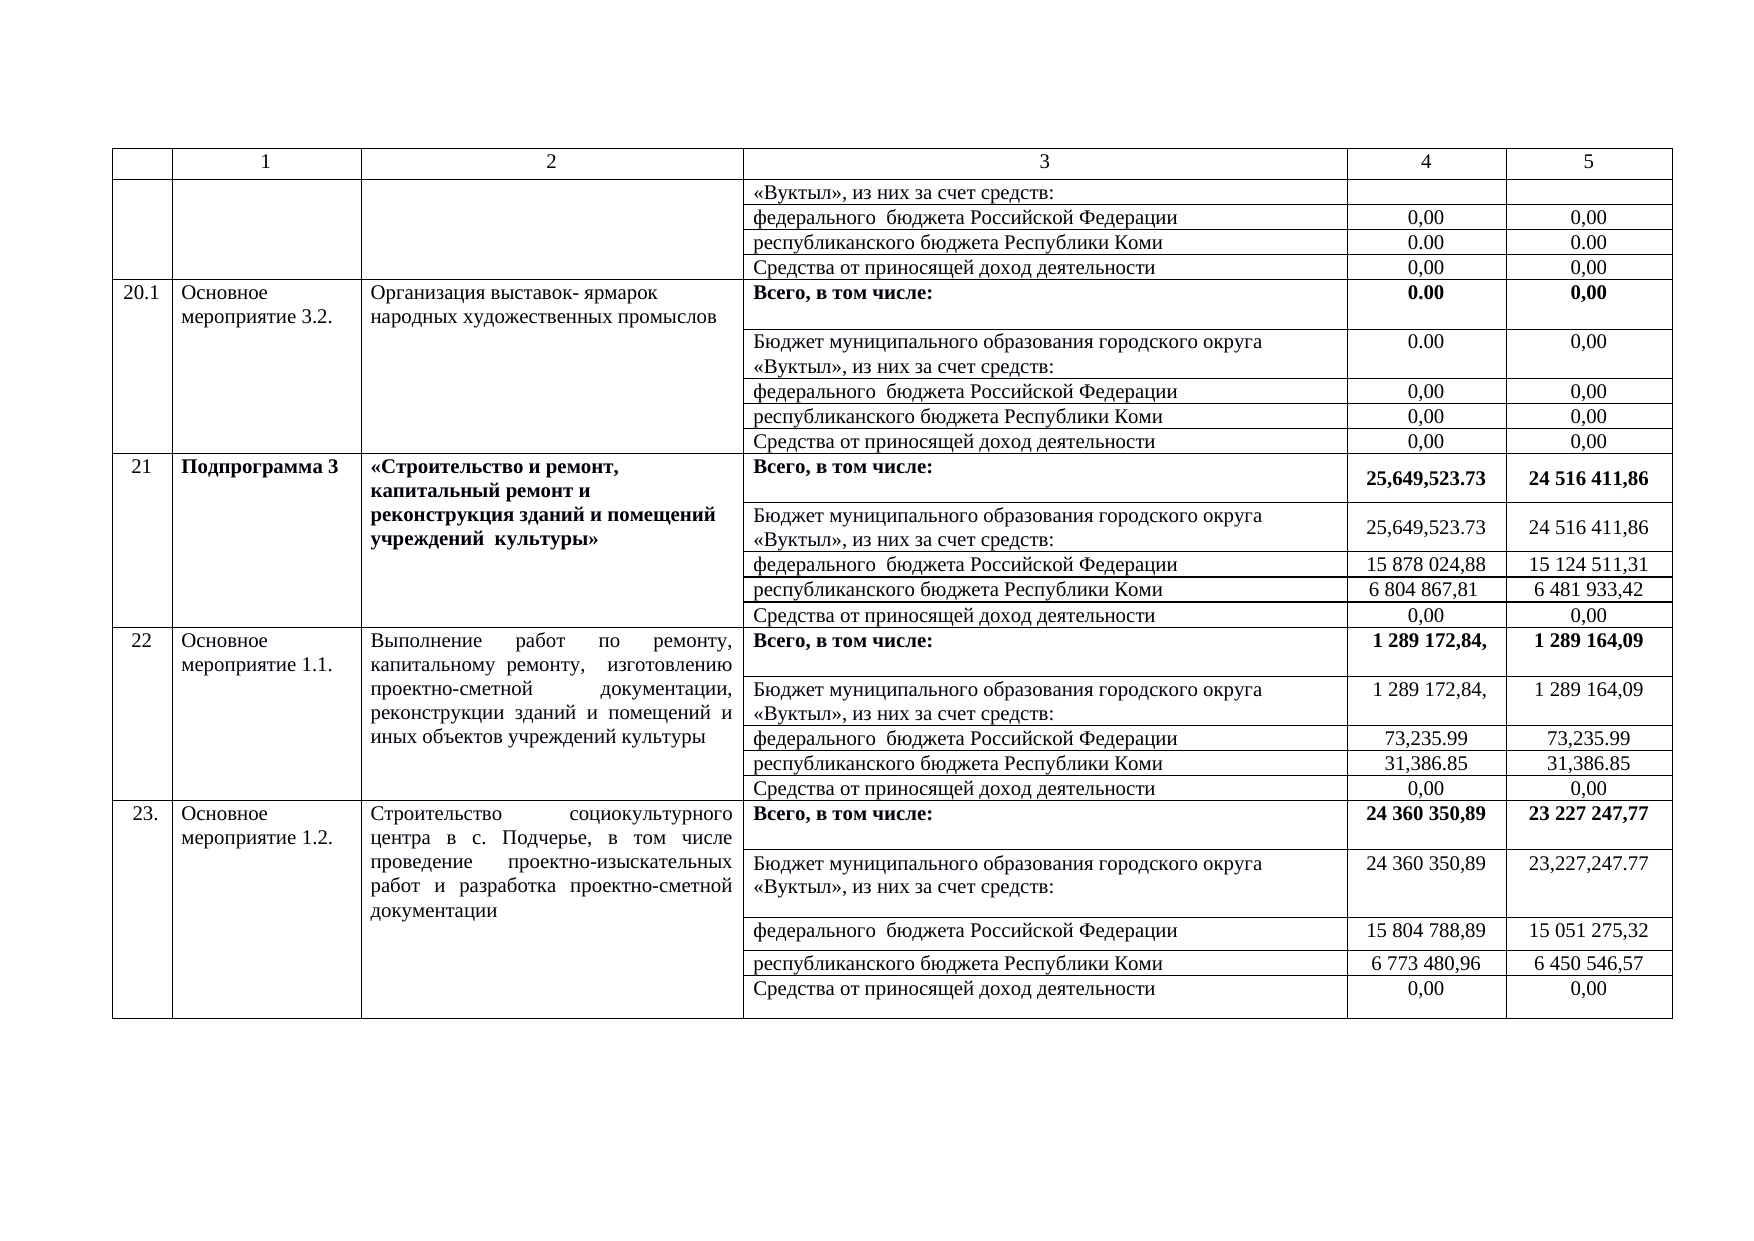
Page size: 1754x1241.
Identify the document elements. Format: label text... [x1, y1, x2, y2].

table_cell республиканского бюджета Республики Коми [744, 230, 1347, 254]
table_cell Подпрограмма 3 [173, 454, 361, 627]
table_header 5 [1507, 149, 1672, 179]
table_cell 1 289 164,09 [1507, 628, 1672, 676]
table_cell 0,00 [1348, 976, 1506, 1018]
table_cell 6 804 867,81 [1348, 578, 1506, 601]
table_cell республиканского бюджета Республики Коми [744, 951, 1347, 975]
table_cell «Вуктыл», из них за счет средств: [744, 180, 1347, 204]
table_cell 0,00 [1507, 330, 1672, 378]
table_cell 15 051 275,32 [1507, 918, 1672, 950]
table_cell [173, 180, 361, 279]
table_cell Бюджет муниципального образования городского округа «Вуктыл», из них за счет средств: [744, 850, 1347, 917]
table_cell 20.1 [113, 280, 172, 453]
table_header 1 [173, 149, 361, 179]
table_cell 0,00 [1348, 255, 1506, 279]
table_cell 0,00 [1507, 429, 1672, 453]
table_cell 73 235,99 [1507, 726, 1672, 750]
table_cell 0,00 [1507, 603, 1672, 627]
table_cell 0,00 [1348, 330, 1506, 378]
table_cell 1 289 172,84, [1348, 628, 1506, 676]
table_cell 23 227 247,77 [1507, 801, 1672, 849]
table_cell 31 386,85 [1507, 751, 1672, 775]
table_cell 31 386,85 [1348, 751, 1506, 775]
table_cell Бюджет муниципального образования городского округа «Вуктыл», из них за счет средств: [744, 330, 1347, 378]
table_cell 0,00 [1507, 379, 1672, 403]
table_cell Организация выставок- ярмарок народных художественных промыслов [362, 280, 743, 453]
table_cell 15 878 024,88 [1348, 552, 1506, 576]
table_cell федерального бюджета Российской Федерации [744, 379, 1347, 403]
table_cell 1 289 164,09 [1507, 677, 1672, 725]
table_cell 0,00 [1348, 603, 1506, 627]
table_cell 15 124 511,31 [1507, 552, 1672, 576]
table_cell Основное мероприятие 3.2. [173, 280, 361, 453]
table_cell республиканского бюджета Республики Коми [744, 578, 1347, 601]
table_cell Средства от приносящей доход деятельности [744, 976, 1347, 1018]
table_cell 0,00 [1348, 776, 1506, 800]
table_cell Всего, в том числе: [744, 628, 1347, 676]
table_cell 21 [113, 454, 172, 627]
table_cell 0,00 [1348, 230, 1506, 254]
table_cell 0,00 [1507, 230, 1672, 254]
table_cell федерального бюджета Российской Федерации [744, 552, 1347, 576]
table_cell Всего, в том числе: [744, 280, 1347, 328]
table_header [113, 149, 172, 179]
table_cell 0,00 [1507, 205, 1672, 229]
table_cell федерального бюджета Российской Федерации [744, 726, 1347, 750]
table_cell 24 516 411,86 [1507, 503, 1672, 551]
table_cell 6 450 546,57 [1507, 951, 1672, 975]
table_cell 0,00 [1348, 429, 1506, 453]
table_cell федерального бюджета Российской Федерации [744, 918, 1347, 950]
table_cell 0,00 [1507, 180, 1672, 204]
table_cell Бюджет муниципального образования городского округа «Вуктыл», из них за счет средств: [744, 677, 1347, 725]
table_cell 0,00 [1348, 205, 1506, 229]
table_cell 24 516 411,86 [1507, 454, 1672, 502]
table_cell 24 360 350,89 [1348, 801, 1506, 849]
table_cell 22 [113, 628, 172, 800]
table_cell республиканского бюджета Республики Коми [744, 404, 1347, 428]
table_header 4 [1348, 149, 1506, 179]
table_cell 23 227 247,77 [1507, 850, 1672, 917]
table_cell 0,00 [1507, 976, 1672, 1018]
table_cell [362, 180, 743, 279]
table_cell 0,00 [1348, 280, 1506, 328]
table_cell 25 649 523,73 [1348, 503, 1506, 551]
table_cell Основное мероприятие 1.1. [173, 628, 361, 800]
table_cell 24 360 350,89 [1348, 850, 1506, 917]
table_cell 25 649 523,73 [1348, 454, 1506, 502]
table_cell 6 481 933,42 [1507, 578, 1672, 601]
table_header 2 [362, 149, 743, 179]
table_cell Всего, в том числе: [744, 801, 1347, 849]
table_cell Всего, в том числе: [744, 454, 1347, 502]
table_cell Средства от приносящей доход деятельности [744, 429, 1347, 453]
table_header 3 [744, 149, 1347, 179]
table_cell республиканского бюджета Республики Коми [744, 751, 1347, 775]
table_cell 0,00 [1507, 776, 1672, 800]
table_cell 15 804 788,89 [1348, 918, 1506, 950]
table_cell 0,00 [1348, 404, 1506, 428]
table_cell 73 235,99 [1348, 726, 1506, 750]
table_cell 1 289 172,84, [1348, 677, 1506, 725]
table_cell [113, 180, 172, 279]
table_cell федерального бюджета Российской Федерации [744, 205, 1347, 229]
table_cell Средства от приносящей доход деятельности [744, 255, 1347, 279]
table_cell 0,00 [1507, 404, 1672, 428]
table_cell Средства от приносящей доход деятельности [744, 603, 1347, 627]
table_cell Выполнение работ по ремонту, капитальному ремонту, изготовлению проектно-сметной документации, реконструкции зданий и помещений и иных объектов учреждений культуры [362, 628, 743, 800]
table_cell 0,00 [1348, 180, 1506, 204]
table_cell Средства от приносящей доход деятельности [744, 776, 1347, 800]
table_cell 0,00 [1507, 255, 1672, 279]
table_cell 6 773 480,96 [1348, 951, 1506, 975]
table_cell Основное мероприятие 1.2. [173, 801, 361, 1018]
table_cell Строительство социокультурного центра в с. Подчерье, в том числе проведение проектно-изыскательных работ и разработка проектно-сметной документации [362, 801, 743, 1018]
table_cell 0,00 [1348, 379, 1506, 403]
table_cell «Строительство и ремонт, капитальный ремонт и реконструкция зданий и помещений учреждений культуры» [362, 454, 743, 627]
table_cell 23. [113, 801, 172, 1018]
table_cell 0,00 [1507, 280, 1672, 328]
table_cell Бюджет муниципального образования городского округа «Вуктыл», из них за счет средств: [744, 503, 1347, 551]
